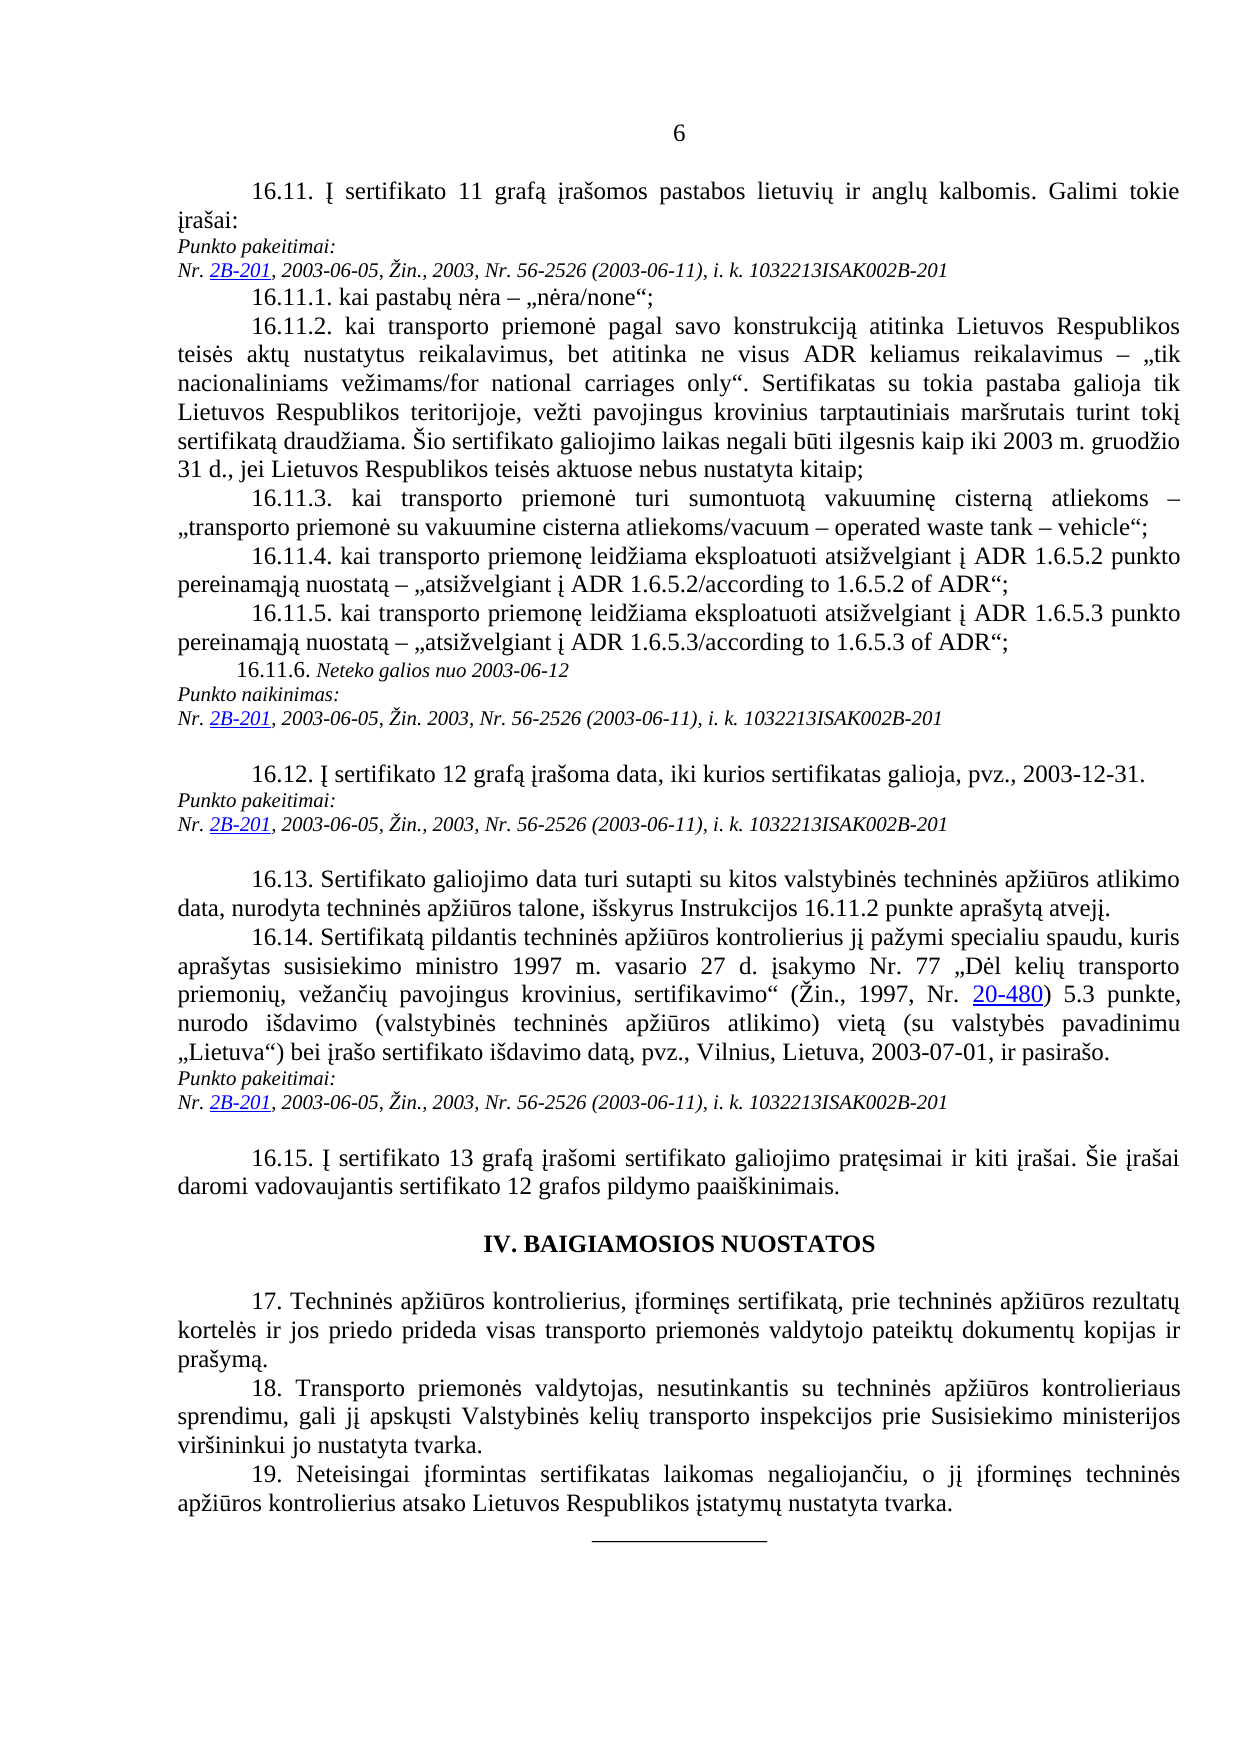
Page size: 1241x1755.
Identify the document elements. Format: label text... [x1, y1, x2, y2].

text 16.14. Sertifikatą pildantis techninės apžiūros kontrolierius jį pažymi specialiu spaudu, kuris aprašytas susisiekimo ministro 1997 m. vasario 27 d. įsakymo Nr. 77 „Dėl kelių transporto priemonių, vežančių pavojingus krovinius, sertifikavimo“ (Žin., 1997, Nr. 20-480) 5.3 punkte, nurodo išdavimo (valstybinės techninės apžiūros atlikimo) vietą (su valstybės pavadinimu „Lietuva“) bei įrašo sertifikato išdavimo datą, pvz., Vilnius, Lietuva, 2003-07-01, ir pasirašo. [177, 922, 1181, 1066]
text 16.11.4. kai transporto priemonę leidžiama eksploatuoti atsižvelgiant į ADR 1.6.5.2 punkto pereinamąją nuostatą – „atsižvelgiant į ADR 1.6.5.2/according to 1.6.5.2 of ADR“; [177, 541, 1181, 598]
text ______________ [177, 1516, 1181, 1545]
text 16.11.3. kai transporto priemonė turi sumontuotą vakuuminę cisterną atliekoms – „transporto priemonė su vakuumine cisterna atliekoms/vacuum – operated waste tank – vehicle“; [177, 483, 1181, 541]
text Punkto pakeitimai: [177, 234, 1181, 258]
text Punkto pakeitimai: [177, 1066, 1181, 1090]
text 16.15. Į sertifikato 13 grafą įrašomi sertifikato galiojimo pratęsimai ir kiti įrašai. Šie įrašai daromi vadovaujantis sertifikato 12 grafos pildymo paaiškinimais. [177, 1143, 1181, 1200]
text 16.11.1. kai pastabų nėra – „nėra/none“; [177, 282, 1181, 311]
text Punkto naikinimas: [177, 682, 1181, 706]
text Nr. 2B-201, 2003-06-05, Žin., 2003, Nr. 56-2526 (2003-06-11), i. k. 1032213ISAK002B-201 [177, 258, 1181, 282]
text 16.12. Į sertifikato 12 grafą įrašoma data, iki kurios sertifikatas galioja, pvz., 2003-12-31. [177, 759, 1181, 788]
text Punkto pakeitimai: [177, 788, 1181, 812]
text Nr. 2B-201, 2003-06-05, Žin., 2003, Nr. 56-2526 (2003-06-11), i. k. 1032213ISAK002B-201 [177, 1090, 1181, 1114]
text 17. Techninės apžiūros kontrolierius, įforminęs sertifikatą, prie techninės apžiūros rezultatų kortelės ir jos priedo prideda visas transporto priemonės valdytojo pateiktų dokumentų kopijas ir prašymą. [177, 1286, 1181, 1373]
text Nr. 2B-201, 2003-06-05, Žin. 2003, Nr. 56-2526 (2003-06-11), i. k. 1032213ISAK002B-201 [177, 706, 1181, 730]
text 19. Neteisingai įformintas sertifikatas laikomas negaliojančiu, o jį įforminęs techninės apžiūros kontrolierius atsako Lietuvos Respublikos įstatymų nustatyta tvarka. [177, 1459, 1181, 1516]
text 18. Transporto priemonės valdytojas, nesutinkantis su techninės apžiūros kontrolieriaus sprendimu, gali jį apskųsti Valstybinės kelių transporto inspekcijos prie Susisiekimo ministerijos viršininkui jo nustatyta tvarka. [177, 1373, 1181, 1459]
text 16.11.5. kai transporto priemonę leidžiama eksploatuoti atsižvelgiant į ADR 1.6.5.3 punkto pereinamąją nuostatą – „atsižvelgiant į ADR 1.6.5.3/according to 1.6.5.3 of ADR“; [177, 598, 1181, 656]
text IV. BAIGIAMOSIOS NUOSTATOS [177, 1229, 1181, 1258]
text 16.11.6. Neteko galios nuo 2003-06-12 [177, 656, 1181, 682]
text 16.13. Sertifikato galiojimo data turi sutapti su kitos valstybinės techninės apžiūros atlikimo data, nurodyta techninės apžiūros talone, išskyrus Instrukcijos 16.11.2 punkte aprašytą atvejį. [177, 864, 1181, 922]
text 16.11.2. kai transporto priemonė pagal savo konstrukciją atitinka Lietuvos Respublikos teisės aktų nustatytus reikalavimus, bet atitinka ne visus ADR keliamus reikalavimus – „tik nacionaliniams vežimams/for national carriages only“. Sertifikatas su tokia pastaba galioja tik Lietuvos Respublikos teritorijoje, vežti pavojingus krovinius tarptautiniais maršrutais turint tokį sertifikatą draudžiama. Šio sertifikato galiojimo laikas negali būti ilgesnis kaip iki 2003 m. gruodžio 31 d., jei Lietuvos Respublikos teisės aktuose nebus nustatyta kitaip; [177, 311, 1181, 483]
text 16.11. Į sertifikato 11 grafą įrašomos pastabos lietuvių ir anglų kalbomis. Galimi tokie įrašai: [177, 176, 1181, 234]
text Nr. 2B-201, 2003-06-05, Žin., 2003, Nr. 56-2526 (2003-06-11), i. k. 1032213ISAK002B-201 [177, 812, 1181, 836]
